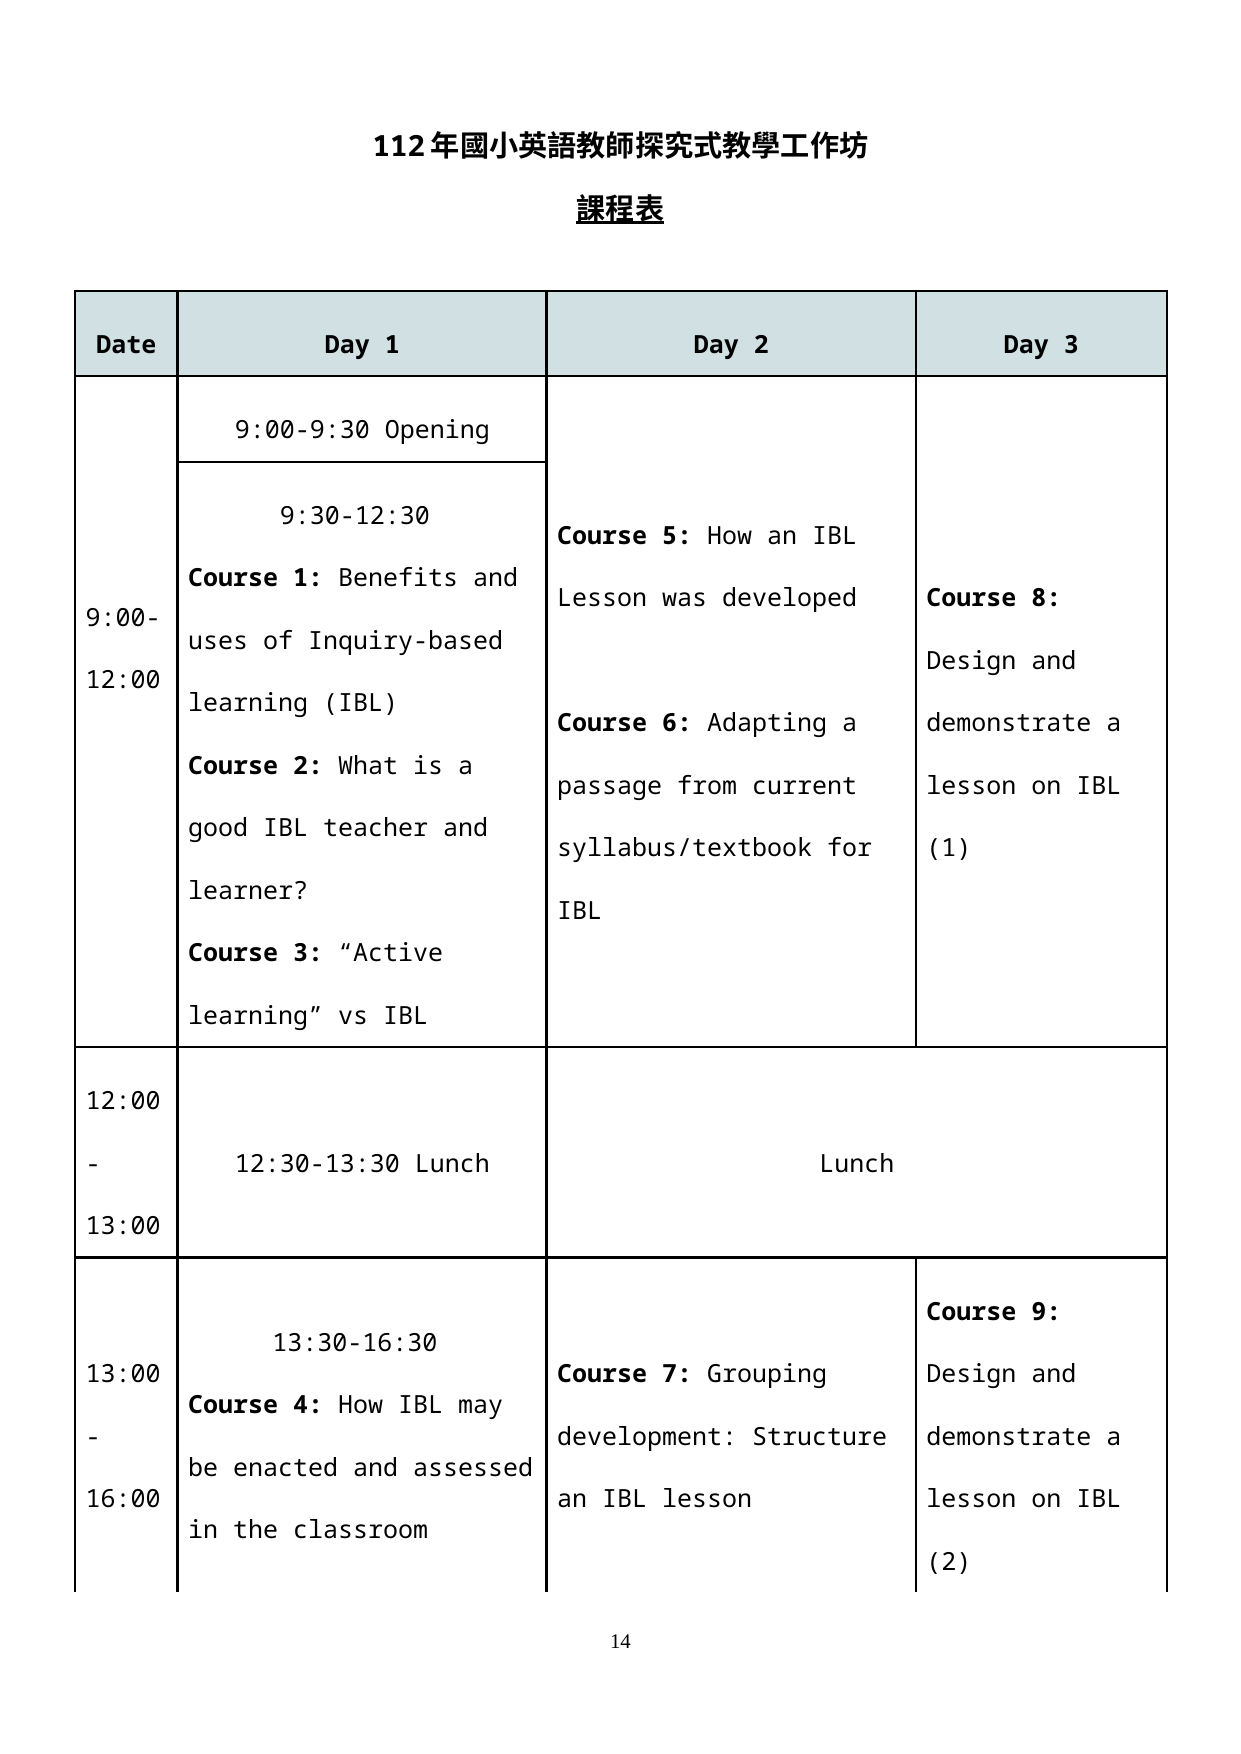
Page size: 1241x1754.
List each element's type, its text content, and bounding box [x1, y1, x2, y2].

table_cell Course 8: Design and demonstrate a lesson on IBL (1) [917, 377, 1166, 1046]
table_cell Lunch [548, 1048, 1166, 1256]
table_cell 12:00-13:00 [76, 1048, 176, 1256]
table_cell Course 7: Grouping development: Structure an IBL lesson [548, 1259, 915, 1592]
table_cell Course 9: Design and demonstrate a lesson on IBL (2) [917, 1259, 1166, 1592]
table_header Date [76, 292, 176, 375]
table_cell 13:00-16:00 [76, 1259, 176, 1592]
table_cell 13:30-16:30 Course 4: How IBL may be enacted and assessed in the classroom [179, 1259, 545, 1592]
table_cell 9:00-12:00 [76, 377, 176, 1046]
table_cell Course 5: How an IBL Lesson was developed Course 6: Adapting a passage from current syllabus/textbook for IBL [548, 377, 915, 1046]
table_cell 9:00-9:30 Opening [179, 377, 545, 461]
table_cell 12:30-13:30 Lunch [179, 1048, 545, 1256]
table_cell 9:30-12:30 Course 1: Benefits and uses of Inquiry-based learning (IBL) Course 2: What is a good IBL teacher and learner? Course 3: “Active learning” vs IBL [179, 463, 545, 1046]
text 課程表 [75, 165, 1165, 227]
table_header Day 2 [548, 292, 915, 375]
text 112年國小英語教師探究式教學工作坊 [75, 102, 1165, 165]
table_header Day 1 [179, 292, 545, 375]
table_header Day 3 [917, 292, 1166, 375]
